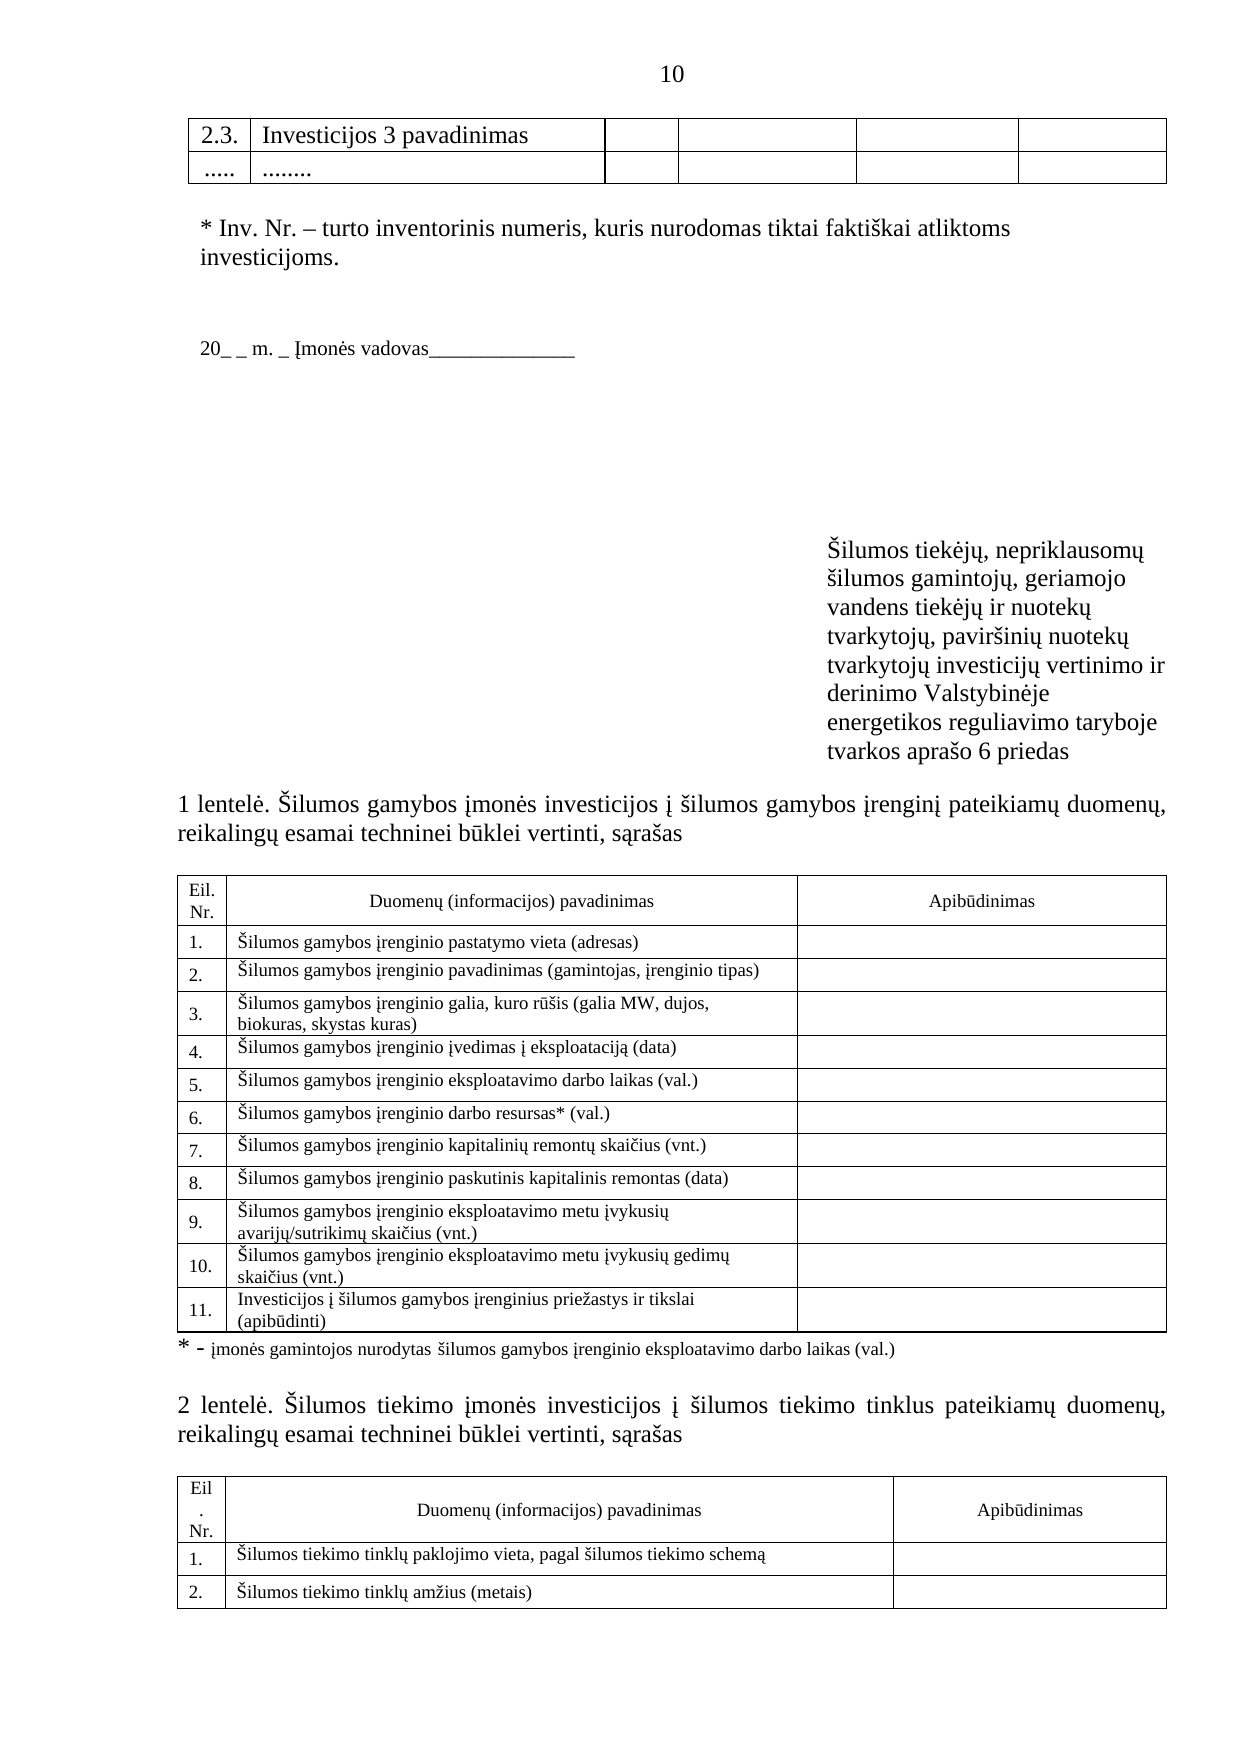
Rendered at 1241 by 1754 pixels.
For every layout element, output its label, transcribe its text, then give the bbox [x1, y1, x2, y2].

table_cell [1166, 360, 1210, 392]
table_cell [679, 119, 856, 151]
table_cell [856, 392, 1018, 424]
table_cell [1215, 183, 1238, 294]
table_cell [857, 152, 1018, 183]
table_header Eil. Nr. [178, 876, 226, 925]
table_cell [1210, 327, 1215, 359]
table_cell [251, 392, 605, 424]
table_cell [1019, 327, 1166, 359]
table_cell [1210, 360, 1215, 392]
table_cell 8. [178, 1167, 226, 1199]
table_cell [251, 360, 605, 392]
table_header [177, 118, 1240, 477]
table_cell Šilumos tiekimo tinklų paklojimo vieta, pagal šilumos tiekimo schemą [226, 1543, 893, 1575]
table_cell [1019, 360, 1166, 392]
table_cell [1166, 295, 1210, 327]
table_header Duomenų (informacijos) pavadinimas [226, 1477, 893, 1542]
table_cell Šilumos gamybos įrenginio pastatymo vieta (adresas) [227, 926, 797, 958]
table_cell Šilumos gamybos įrenginio darbo resursas* (val.) [227, 1102, 797, 1133]
table_cell [606, 152, 678, 183]
table_header Apibūdinimas [798, 876, 1166, 925]
table_header Eil. Nr. [178, 1477, 225, 1542]
table_cell [1019, 152, 1166, 183]
table_cell Investicijos 3 pavadinimas [251, 119, 604, 151]
table_cell 20_ _ m. _ Įmonės vadovas______________ [189, 327, 679, 359]
table_cell [798, 959, 1166, 991]
text Šilumos tiekėjų, nepriklausomų šilumos gamintojų, geriamojo vandens tiekėjų ir nuotekų tvarkytojų, paviršinių nuotekų tvarkytojų investicijų vertinimo ir derinimo Valstybinėje energetikos reguliavimo taryboje tvarkos aprašo 6 priedas [827, 535, 1167, 765]
table_cell 10. [178, 1244, 226, 1287]
table_cell 6. [178, 1102, 226, 1133]
table_cell [1019, 119, 1166, 151]
table_cell [1019, 295, 1166, 327]
table_cell Šilumos gamybos įrenginio įvedimas į eksploataciją (data) [227, 1036, 797, 1068]
table_cell [1215, 392, 1238, 424]
table_cell 1. [178, 1543, 225, 1575]
table_cell [251, 295, 605, 327]
table_cell Šilumos tiekimo tinklų amžius (metais) [226, 1576, 893, 1608]
table_cell [1210, 295, 1215, 327]
table_cell [605, 360, 679, 392]
table_cell [605, 295, 679, 327]
table_cell Šilumos gamybos įrenginio paskutinis kapitalinis remontas (data) [227, 1167, 797, 1199]
table_cell [856, 360, 1018, 392]
table_cell [798, 1167, 1166, 1199]
table_cell 11. [178, 1288, 226, 1331]
table_cell [189, 360, 251, 392]
table_cell Šilumos gamybos įrenginio eksploatavimo darbo laikas (val.) [227, 1069, 797, 1101]
table_cell [1166, 183, 1210, 294]
table_cell [1166, 392, 1210, 424]
table_cell [894, 1543, 1166, 1575]
table_cell [605, 392, 679, 424]
table_header Duomenų (informacijos) pavadinimas [227, 876, 797, 925]
table_cell 1. [178, 926, 226, 958]
table_cell [798, 1069, 1166, 1101]
table_cell [1210, 151, 1215, 183]
table_cell [856, 327, 1018, 359]
table_cell 2. [178, 959, 226, 991]
table_cell [189, 295, 251, 327]
table_cell * Inv. Nr. – turto inventorinis numeris, kuris nurodomas tiktai faktiškai atliktoms investicijoms. [189, 184, 1166, 294]
table_cell [189, 392, 251, 424]
table_cell [1215, 118, 1238, 151]
table_cell [857, 119, 1018, 151]
table_cell [1210, 118, 1215, 151]
table_cell [1210, 392, 1215, 424]
table_cell [1019, 392, 1166, 424]
table_cell ........ [251, 152, 604, 183]
table_cell [798, 1200, 1166, 1243]
table_cell 3. [178, 992, 226, 1035]
table_cell [798, 1036, 1166, 1068]
table_cell [1210, 183, 1215, 294]
table_cell 5. [178, 1069, 226, 1101]
text 2 lentelė. Šilumos tiekimo įmonės investicijos į šilumos tiekimo tinklus pateikiamų duomenų, reikalingų esamai techninei būklei vertinti, sąrašas [177, 1390, 1167, 1447]
table_cell [679, 152, 856, 183]
table_cell [894, 1576, 1166, 1608]
table_cell [798, 992, 1166, 1035]
table_cell Šilumos gamybos įrenginio eksploatavimo metu įvykusių avarijų/sutrikimų skaičius (vnt.) [227, 1200, 797, 1243]
table_cell Šilumos gamybos įrenginio eksploatavimo metu įvykusių gedimų skaičius (vnt.) [227, 1244, 797, 1287]
table_cell [679, 327, 856, 359]
table_cell [1215, 295, 1238, 327]
table_cell [679, 360, 856, 392]
table_cell 4. [178, 1036, 226, 1068]
table_cell ..... [189, 152, 250, 183]
text * - įmonės gamintojos nurodytas šilumos gamybos įrenginio eksploatavimo darbo laikas (val.) [177, 1333, 1167, 1361]
table_cell 9. [178, 1200, 226, 1243]
table_cell 7. [178, 1134, 226, 1166]
table_cell [856, 295, 1018, 327]
table_cell [679, 392, 856, 424]
table_cell Investicijos į šilumos gamybos įrenginius priežastys ir tikslai (apibūdinti) [227, 1288, 797, 1331]
table_cell 2. [178, 1576, 225, 1608]
table_cell [798, 1134, 1166, 1166]
table_cell [606, 119, 678, 151]
table_cell [798, 1288, 1166, 1331]
table_cell [1215, 327, 1238, 359]
table_cell [798, 1102, 1166, 1133]
text 1 lentelė. Šilumos gamybos įmonės investicijos į šilumos gamybos įrenginį pateikiamų duomenų, reikalingų esamai techninei būklei vertinti, sąrašas [177, 789, 1167, 846]
table_header Apibūdinimas [894, 1477, 1166, 1542]
table_cell [1166, 327, 1210, 359]
table_cell Šilumos gamybos įrenginio galia, kuro rūšis (galia MW, dujos, biokuras, skystas kuras) [227, 992, 797, 1035]
table_cell [798, 926, 1166, 958]
table_cell [1215, 151, 1238, 183]
table_cell [1215, 360, 1238, 392]
table_cell [679, 295, 856, 327]
table_cell 2.3. [189, 119, 250, 151]
table_cell Šilumos gamybos įrenginio kapitalinių remontų skaičius (vnt.) [227, 1134, 797, 1166]
table_cell [1167, 151, 1210, 183]
table_cell [1167, 118, 1210, 151]
table_cell Šilumos gamybos įrenginio pavadinimas (gamintojas, įrenginio tipas) [227, 959, 797, 991]
table_cell [798, 1244, 1166, 1287]
